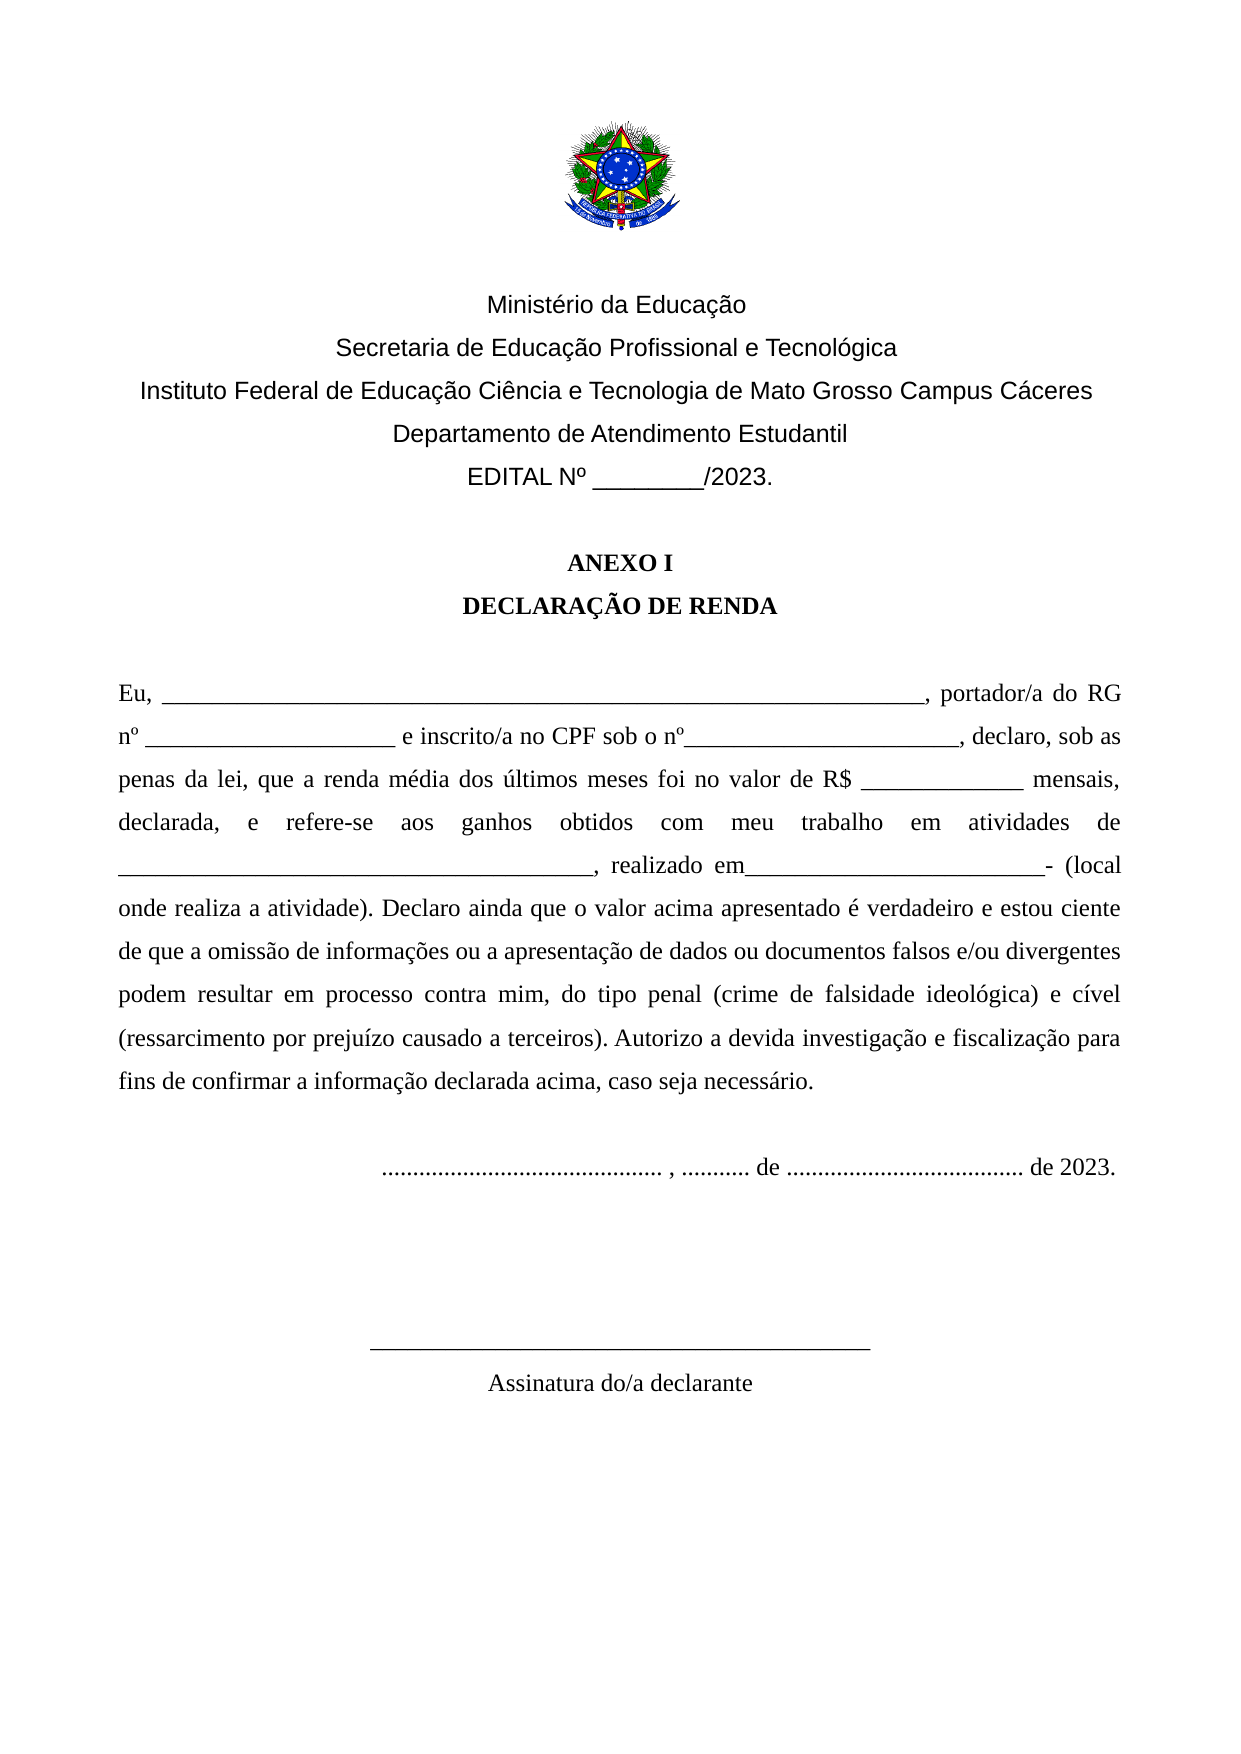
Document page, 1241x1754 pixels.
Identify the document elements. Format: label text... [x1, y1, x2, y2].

text ________________________________________ [118, 1324, 1122, 1353]
text ............................................. , ........... de ...................................... de 2023. [118, 1152, 1122, 1181]
text Departamento de Atendimento Estudantil [118, 419, 1122, 448]
text Ministério da Educação [118, 289, 1122, 318]
text Secretaria de Educação Profissional e Tecnológica [118, 333, 1122, 361]
text Assinatura do/a declarante [118, 1368, 1122, 1396]
text DECLARAÇÃO DE RENDA [118, 591, 1122, 620]
text Eu, _____________________________________________________________, portador/a do RG nº ____________________ e inscrito/a no CPF sob o nº______________________, declaro, sob as penas da lei, que a renda média dos últimos meses foi no valor de R$ _____________ mensais, declarada, e refere-se aos ganhos obtidos com meu trabalho em atividades de ______________________________________, realizado em________________________- (local onde realiza a atividade). Declaro ainda que o valor acima apresentado é verdadeiro e estou ciente de que a omissão de informações ou a apresentação de dados ou documentos falsos e/ou divergentes podem resultar em processo contra mim, do tipo penal (crime de falsidade ideológica) e cível (ressarcimento por prejuízo causado a terceiros). Autorizo a devida investigação e fiscalização para fins de confirmar a informação declarada acima, caso seja necessário. [118, 678, 1122, 1094]
text EDITAL Nº ________/2023. [118, 462, 1122, 491]
picture [558, 118, 683, 232]
text Instituto Federal de Educação Ciência e Tecnologia de Mato Grosso Campus Cáceres [118, 376, 1122, 404]
text ANEXO I [118, 548, 1122, 577]
